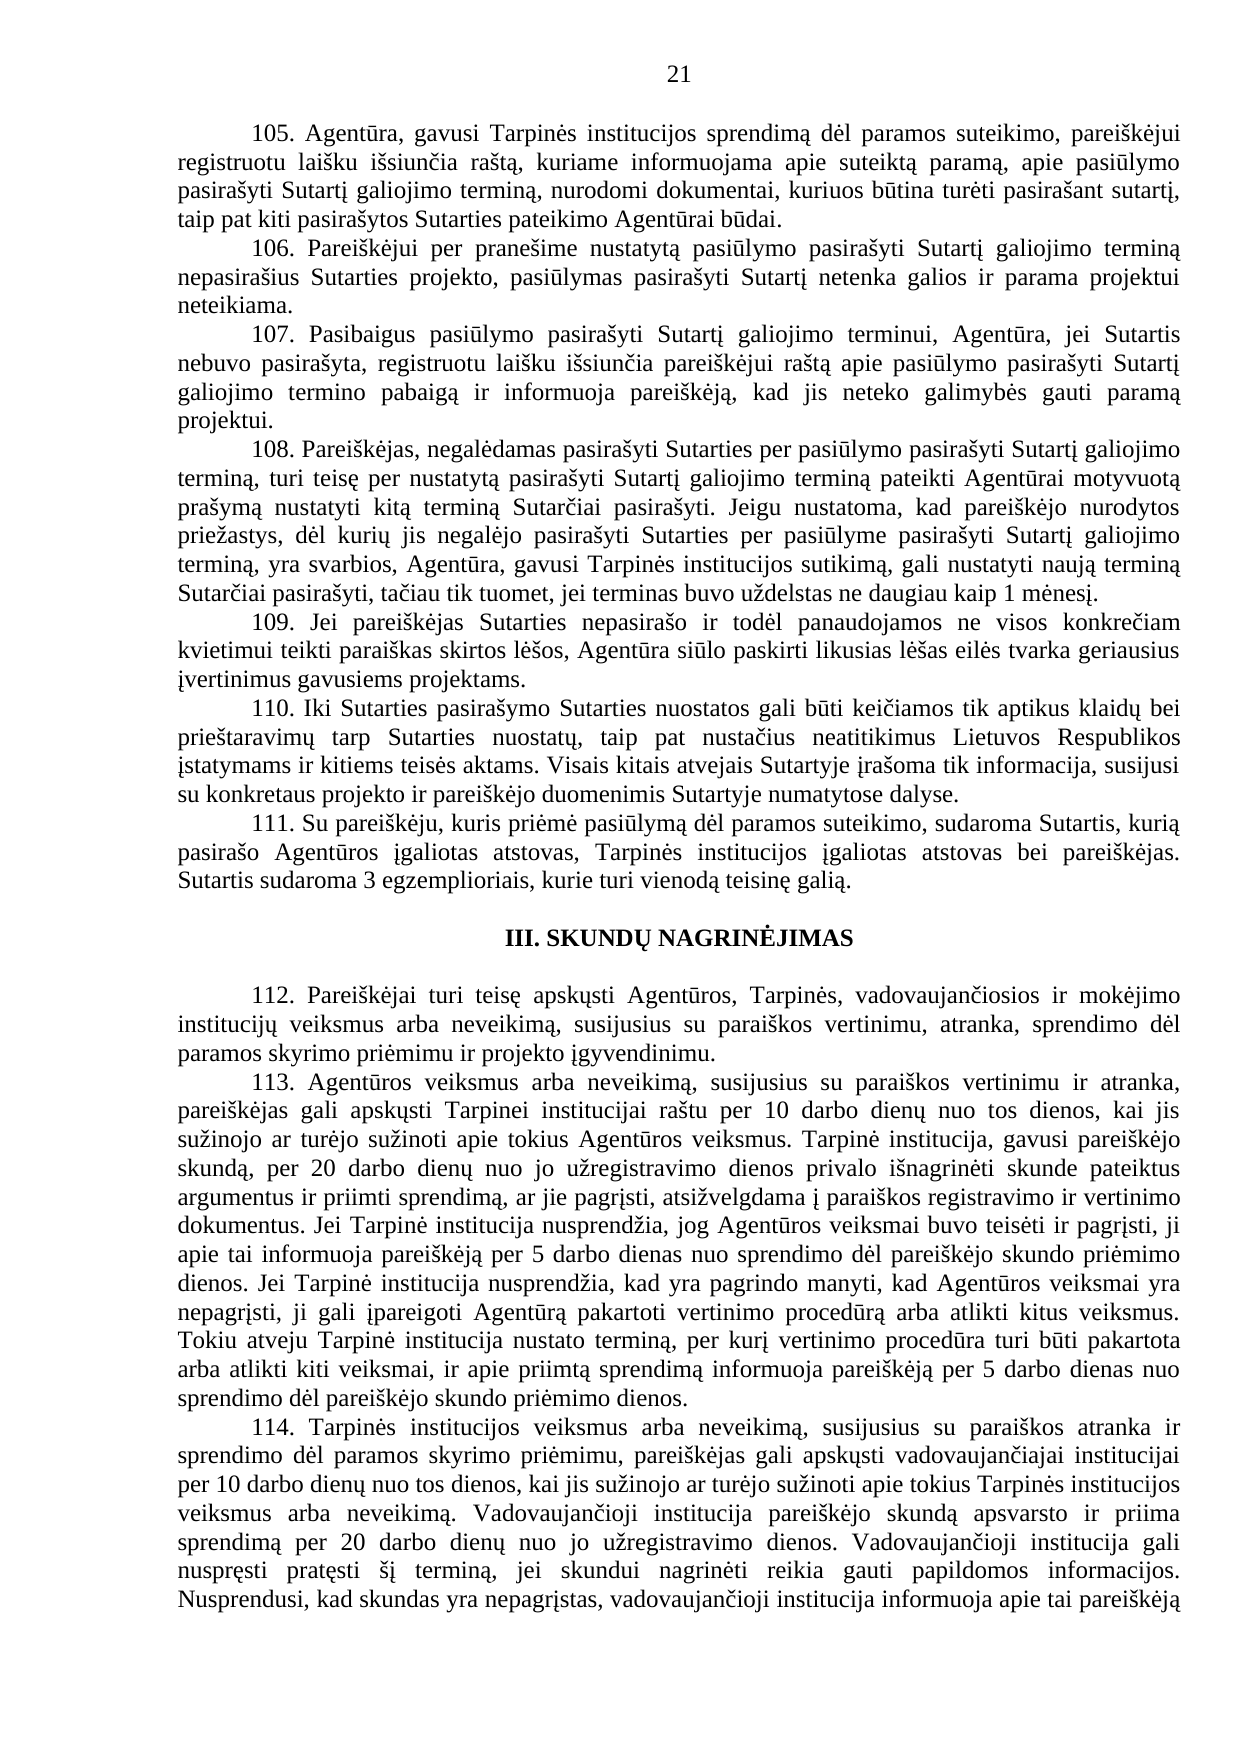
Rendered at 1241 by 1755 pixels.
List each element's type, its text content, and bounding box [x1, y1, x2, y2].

text 112. Pareiškėjai turi teisę apskųsti Agentūros, Tarpinės, vadovaujančiosios ir mokėjimo institucijų veiksmus arba neveikimą, susijusius su paraiškos vertinimu, atranka, sprendimo dėl paramos skyrimo priėmimu ir projekto įgyvendinimu. [177, 981, 1181, 1067]
text 107. Pasibaigus pasiūlymo pasirašyti Sutartį galiojimo terminui, Agentūra, jei Sutartis nebuvo pasirašyta, registruotu laišku išsiunčia pareiškėjui raštą apie pasiūlymo pasirašyti Sutartį galiojimo termino pabaigą ir informuoja pareiškėją, kad jis neteko galimybės gauti paramą projektui. [177, 319, 1181, 434]
text III. SKUNDŲ NAGRINĖJIMAS [177, 923, 1181, 952]
text 110. Iki Sutarties pasirašymo Sutarties nuostatos gali būti keičiamos tik aptikus klaidų bei prieštaravimų tarp Sutarties nuostatų, taip pat nustačius neatitikimus Lietuvos Respublikos įstatymams ir kitiems teisės aktams. Visais kitais atvejais Sutartyje įrašoma tik informacija, susijusi su konkretaus projekto ir pareiškėjo duomenimis Sutartyje numatytose dalyse. [177, 693, 1181, 808]
text 105. Agentūra, gavusi Tarpinės institucijos sprendimą dėl paramos suteikimo, pareiškėjui registruotu laišku išsiunčia raštą, kuriame informuojama apie suteiktą paramą, apie pasiūlymo pasirašyti Sutartį galiojimo terminą, nurodomi dokumentai, kuriuos būtina turėti pasirašant sutartį, taip pat kiti pasirašytos Sutarties pateikimo Agentūrai būdai. [177, 118, 1181, 233]
text 111. Su pareiškėju, kuris priėmė pasiūlymą dėl paramos suteikimo, sudaroma Sutartis, kurią pasirašo Agentūros įgaliotas atstovas, Tarpinės institucijos įgaliotas atstovas bei pareiškėjas. Sutartis sudaroma 3 egzemplioriais, kurie turi vienodą teisinę galią. [177, 808, 1181, 894]
text 106. Pareiškėjui per pranešime nustatytą pasiūlymo pasirašyti Sutartį galiojimo terminą nepasirašius Sutarties projekto, pasiūlymas pasirašyti Sutartį netenka galios ir parama projektui neteikiama. [177, 233, 1181, 319]
text 113. Agentūros veiksmus arba neveikimą, susijusius su paraiškos vertinimu ir atranka, pareiškėjas gali apskųsti Tarpinei institucijai raštu per 10 darbo dienų nuo tos dienos, kai jis sužinojo ar turėjo sužinoti apie tokius Agentūros veiksmus. Tarpinė institucija, gavusi pareiškėjo skundą, per 20 darbo dienų nuo jo užregistravimo dienos privalo išnagrinėti skunde pateiktus argumentus ir priimti sprendimą, ar jie pagrįsti, atsižvelgdama į paraiškos registravimo ir vertinimo dokumentus. Jei Tarpinė institucija nusprendžia, jog Agentūros veiksmai buvo teisėti ir pagrįsti, ji apie tai informuoja pareiškėją per 5 darbo dienas nuo sprendimo dėl pareiškėjo skundo priėmimo dienos. Jei Tarpinė institucija nusprendžia, kad yra pagrindo manyti, kad Agentūros veiksmai yra nepagrįsti, ji gali įpareigoti Agentūrą pakartoti vertinimo procedūrą arba atlikti kitus veiksmus. Tokiu atveju Tarpinė institucija nustato terminą, per kurį vertinimo procedūra turi būti pakartota arba atlikti kiti veiksmai, ir apie priimtą sprendimą informuoja pareiškėją per 5 darbo dienas nuo sprendimo dėl pareiškėjo skundo priėmimo dienos. [177, 1067, 1181, 1412]
text 114. Tarpinės institucijos veiksmus arba neveikimą, susijusius su paraiškos atranka ir sprendimo dėl paramos skyrimo priėmimu, pareiškėjas gali apskųsti vadovaujančiajai institucijai per 10 darbo dienų nuo tos dienos, kai jis sužinojo ar turėjo sužinoti apie tokius Tarpinės institucijos veiksmus arba neveikimą. Vadovaujančioji institucija pareiškėjo skundą apsvarsto ir priima sprendimą per 20 darbo dienų nuo jo užregistravimo dienos. Vadovaujančioji institucija gali nuspręsti pratęsti šį terminą, jei skundui nagrinėti reikia gauti papildomos informacijos. Nusprendusi, kad skundas yra nepagrįstas, vadovaujančioji institucija informuoja apie tai pareiškėją [177, 1412, 1181, 1613]
text 109. Jei pareiškėjas Sutarties nepasirašo ir todėl panaudojamos ne visos konkrečiam kvietimui teikti paraiškas skirtos lėšos, Agentūra siūlo paskirti likusias lėšas eilės tvarka geriausius įvertinimus gavusiems projektams. [177, 607, 1181, 693]
text 108. Pareiškėjas, negalėdamas pasirašyti Sutarties per pasiūlymo pasirašyti Sutartį galiojimo terminą, turi teisę per nustatytą pasirašyti Sutartį galiojimo terminą pateikti Agentūrai motyvuotą prašymą nustatyti kitą terminą Sutarčiai pasirašyti. Jeigu nustatoma, kad pareiškėjo nurodytos priežastys, dėl kurių jis negalėjo pasirašyti Sutarties per pasiūlyme pasirašyti Sutartį galiojimo terminą, yra svarbios, Agentūra, gavusi Tarpinės institucijos sutikimą, gali nustatyti naują terminą Sutarčiai pasirašyti, tačiau tik tuomet, jei terminas buvo uždelstas ne daugiau kaip 1 mėnesį. [177, 434, 1181, 607]
